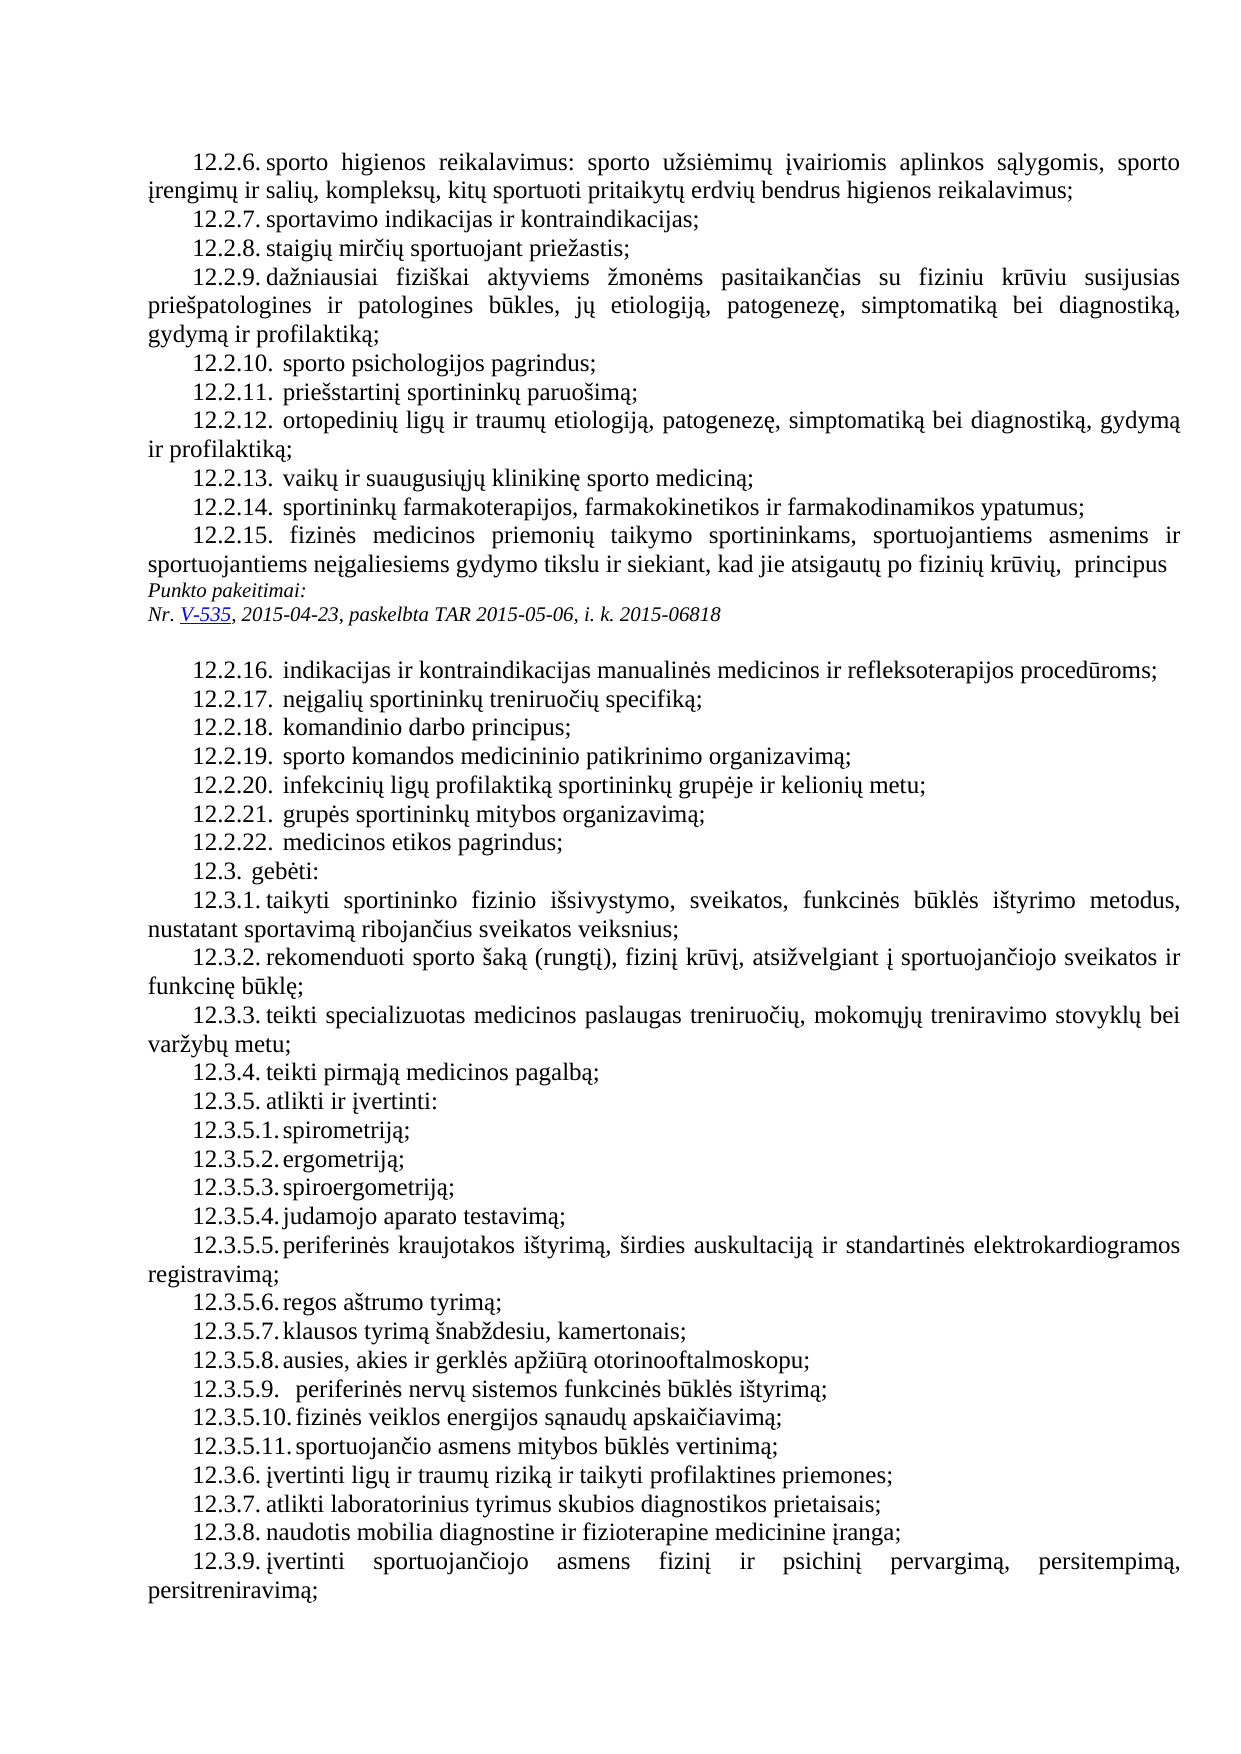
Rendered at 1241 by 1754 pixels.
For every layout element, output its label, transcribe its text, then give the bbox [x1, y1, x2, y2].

text 12.3.3. teikti specializuotas medicinos paslaugas treniruočių, mokomųjų treniravimo stovyklų bei varžybų metu; [148, 1000, 1181, 1057]
text Punkto pakeitimai: [148, 578, 1181, 602]
text 12.2.17. neįgalių sportininkų treniruočių specifiką; [148, 684, 1181, 712]
text 12.2.18. komandinio darbo principus; [148, 712, 1181, 741]
text 12.2.19. sporto komandos medicininio patikrinimo organizavimą; [148, 741, 1181, 770]
text 12.2.7. sportavimo indikacijas ir kontraindikacijas; [148, 204, 1181, 233]
text 12.3.9. įvertinti sportuojančiojo asmens fizinį ir psichinį pervargimą, persitempimą, persitreniravimą; [148, 1546, 1181, 1604]
text 12.3.5.4. judamojo aparato testavimą; [148, 1201, 1181, 1230]
text 12.2.13. vaikų ir suaugusiųjų klinikinę sporto mediciną; [148, 463, 1181, 492]
text 12.2.10. sporto psichologijos pagrindus; [148, 348, 1181, 377]
text 12.2.20. infekcinių ligų profilaktiką sportininkų grupėje ir kelionių metu; [148, 770, 1181, 799]
text 12.3.5.3. spiroergometriją; [148, 1172, 1181, 1201]
text 12.3.5.11. sportuojančio asmens mitybos būklės vertinimą; [148, 1431, 1181, 1460]
text 12.2.21. grupės sportininkų mitybos organizavimą; [148, 799, 1181, 827]
text 12.3.5.1. spirometriją; [148, 1115, 1181, 1144]
text 12.3.1. taikyti sportininko fizinio išsivystymo, sveikatos, funkcinės būklės ištyrimo metodus, nustatant sportavimą ribojančius sveikatos veiksnius; [148, 885, 1181, 942]
text 12.2.14. sportininkų farmakoterapijos, farmakokinetikos ir farmakodinamikos ypatumus; [148, 492, 1181, 521]
text 12.2.12. ortopedinių ligų ir traumų etiologiją, patogenezę, simptomatiką bei diagnostiką, gydymą ir profilaktiką; [148, 406, 1181, 463]
text Nr. V-535, 2015-04-23, paskelbta TAR 2015-05-06, i. k. 2015-06818 [148, 602, 1181, 626]
text 12.3.2. rekomenduoti sporto šaką (rungtį), fizinį krūvį, atsižvelgiant į sportuojančiojo sveikatos ir funkcinę būklę; [148, 942, 1181, 1000]
text 12.2.9. dažniausiai fiziškai aktyviems žmonėms pasitaikančias su fiziniu krūviu susijusias priešpatologines ir patologines būkles, jų etiologiją, patogenezę, simptomatiką bei diagnostiką, gydymą ir profilaktiką; [148, 262, 1181, 348]
text 12.3.5.8. ausies, akies ir gerklės apžiūrą otorinooftalmoskopu; [148, 1345, 1181, 1374]
text 12.2.6. sporto higienos reikalavimus: sporto užsiėmimų įvairiomis aplinkos sąlygomis, sporto įrengimų ir salių, kompleksų, kitų sportuoti pritaikytų erdvių bendrus higienos reikalavimus; [148, 147, 1181, 204]
text 12.2.8. staigių mirčių sportuojant priežastis; [148, 233, 1181, 262]
text 12.3.5.2. ergometriją; [148, 1144, 1181, 1172]
text 12.2.22. medicinos etikos pagrindus; [148, 827, 1181, 856]
text 12.2.15. fizinės medicinos priemonių taikymo sportininkams, sportuojantiems asmenims ir sportuojantiems neįgaliesiems gydymo tikslu ir siekiant, kad jie atsigautų po fizinių krūvių, principus [148, 521, 1181, 578]
text 12.3.5.7. klausos tyrimą šnabždesiu, kamertonais; [148, 1316, 1181, 1345]
text 12.3.5.9. periferinės nervų sistemos funkcinės būklės ištyrimą; [148, 1374, 1181, 1402]
text 12.3.7. atlikti laboratorinius tyrimus skubios diagnostikos prietaisais; [148, 1489, 1181, 1517]
text 12.3.5.5. periferinės kraujotakos ištyrimą, širdies auskultaciją ir standartinės elektrokardiogramos registravimą; [148, 1230, 1181, 1287]
text 12.3. gebėti: [148, 856, 1181, 885]
text 12.3.4. teikti pirmąją medicinos pagalbą; [148, 1057, 1181, 1086]
text 12.3.5. atlikti ir įvertinti: [148, 1086, 1181, 1115]
text 12.3.8. naudotis mobilia diagnostine ir fizioterapine medicinine įranga; [148, 1517, 1181, 1546]
text 12.3.5.6. regos aštrumo tyrimą; [148, 1287, 1181, 1316]
text 12.3.5.10. fizinės veiklos energijos sąnaudų apskaičiavimą; [148, 1402, 1181, 1431]
text 12.2.11. priešstartinį sportininkų paruošimą; [148, 377, 1181, 406]
text 12.2.16. indikacijas ir kontraindikacijas manualinės medicinos ir refleksoterapijos procedūroms; [148, 655, 1181, 684]
text 12.3.6. įvertinti ligų ir traumų riziką ir taikyti profilaktines priemones; [148, 1460, 1181, 1489]
